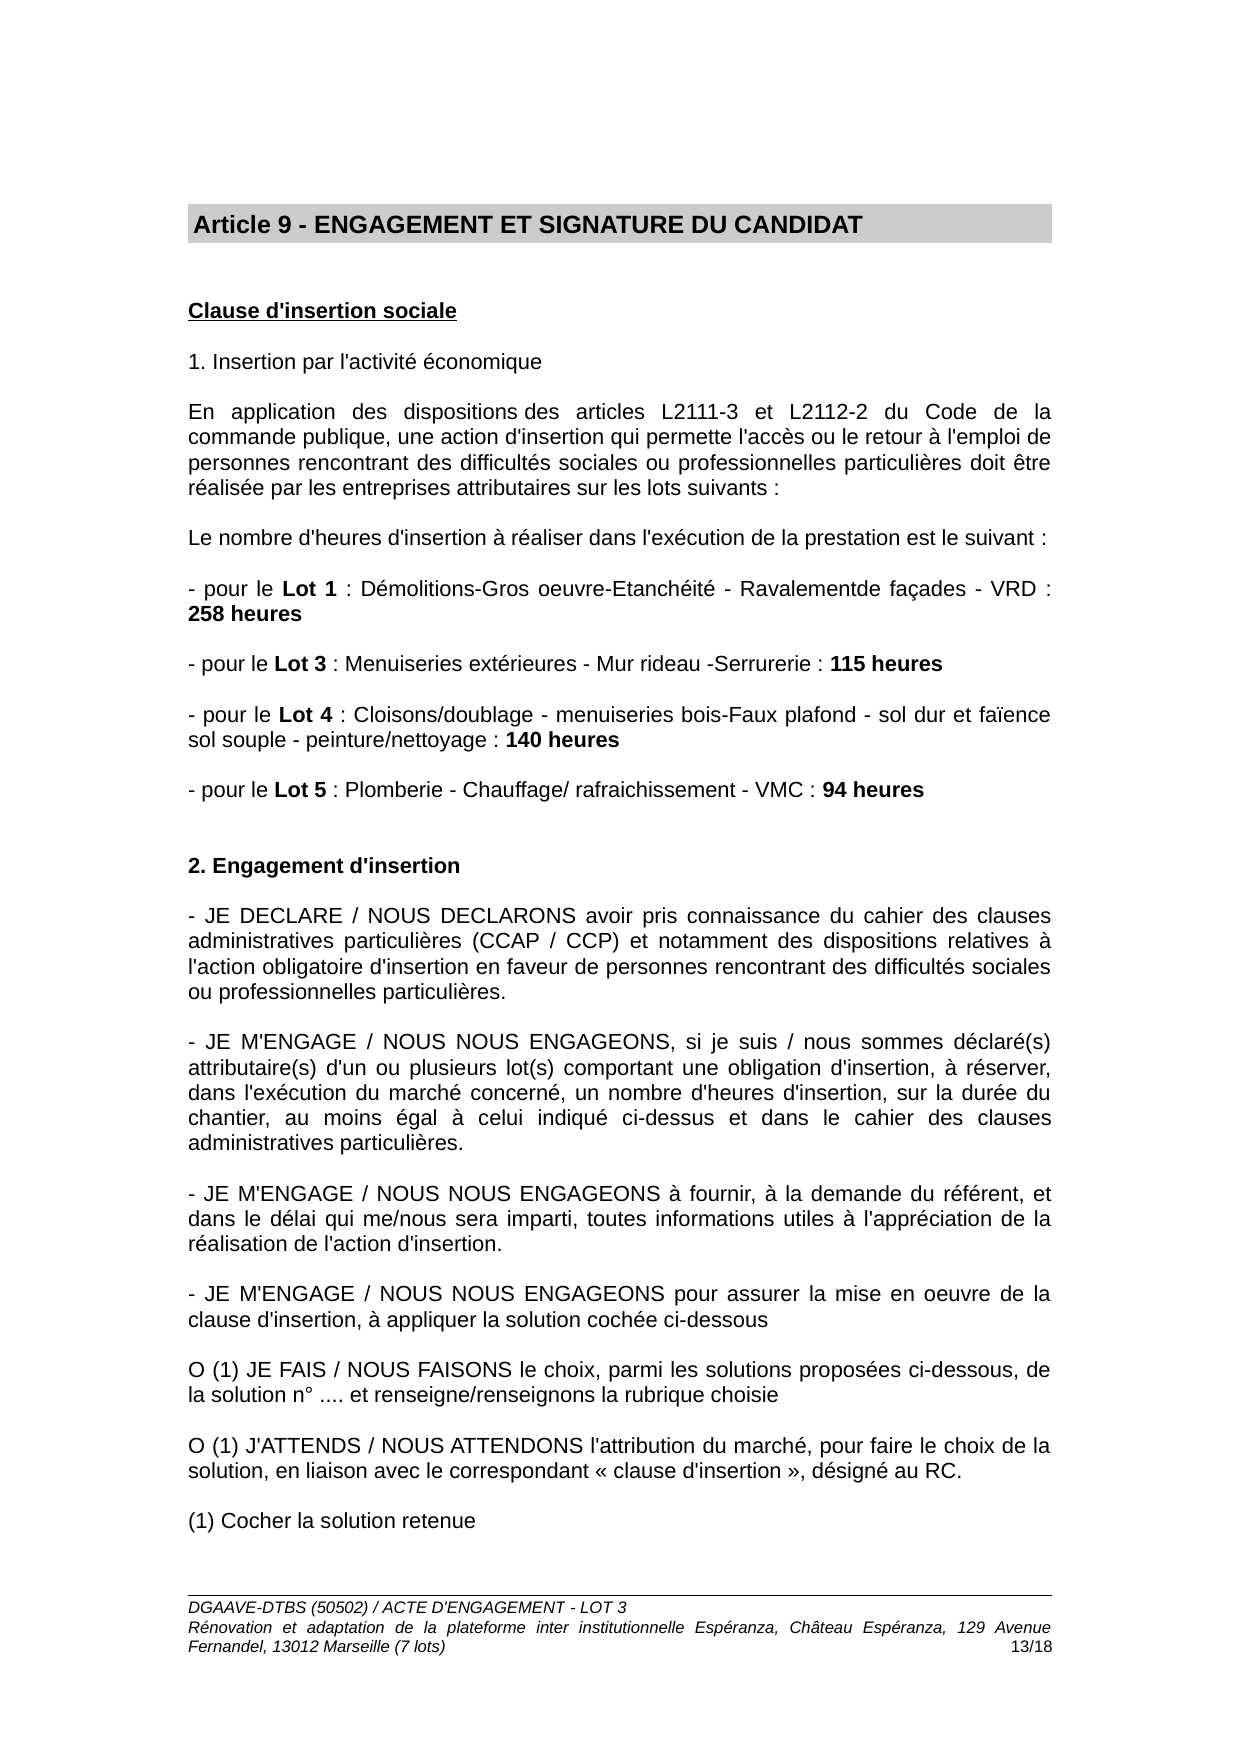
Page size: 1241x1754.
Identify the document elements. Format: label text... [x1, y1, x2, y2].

text O (1) JE FAIS / NOUS FAISONS le choix, parmi les solutions proposées ci-dessous, de la solution n° .... et renseigne/renseignons la rubrique choisie [188, 1357, 1052, 1407]
text (1) Cocher la solution retenue [188, 1508, 1052, 1533]
text Clause d'insertion sociale [188, 298, 1052, 323]
text - pour le Lot 3 : Menuiseries extérieures - Mur rideau -Serrurerie : 115 heures [188, 651, 1052, 676]
text Le nombre d'heures d'insertion à réaliser dans l'exécution de la prestation est le suivant : [188, 525, 1052, 550]
subtitle ENGAGEMENT ET SIGNATURE DU CANDIDAT [190, 207, 1050, 241]
text O (1) J'ATTENDS / NOUS ATTENDONS l'attribution du marché, pour faire le choix de la solution, en liaison avec le correspondant « clause d'insertion », désigné au RC. [188, 1433, 1052, 1483]
text - pour le Lot 5 : Plomberie - Chauffage/ rafraichissement - VMC : 94 heures [188, 777, 1052, 802]
text - pour le Lot 4 : Cloisons/doublage - menuiseries bois-Faux plafond - sol dur et faïence sol souple - peinture/nettoyage : 140 heures [188, 702, 1052, 752]
text - JE M'ENGAGE / NOUS NOUS ENGAGEONS à fournir, à la demande du référent, et dans le délai qui me/nous sera imparti, toutes informations utiles à l'appréciation de la réalisation de l'action d'insertion. [188, 1181, 1052, 1256]
text 2. Engagement d'insertion [188, 853, 1052, 878]
text - JE M'ENGAGE / NOUS NOUS ENGAGEONS pour assurer la mise en oeuvre de la clause d'insertion, à appliquer la solution cochée ci-dessous [188, 1281, 1052, 1332]
text En application des dispositions des articles L2111-3 et L2112-2 du Code de la commande publique, une action d'insertion qui permette l'accès ou le retour à l'emploi de personnes rencontrant des difficultés sociales ou professionnelles particulières doit être réalisée par les entreprises attributaires sur les lots suivants : [188, 399, 1052, 500]
text 1. Insertion par l'activité économique [188, 349, 1052, 374]
text - JE M'ENGAGE / NOUS NOUS ENGAGEONS, si je suis / nous sommes déclaré(s) attributaire(s) d'un ou plusieurs lot(s) comportant une obligation d'insertion, à réserver, dans l'exécution du marché concerné, un nombre d'heures d'insertion, sur la durée du chantier, au moins égal à celui indiqué ci-dessus et dans le cahier des clauses administratives particulières. [188, 1029, 1052, 1155]
text - pour le Lot 1 : Démolitions-Gros oeuvre-Etanchéité - Ravalementde façades - VRD : 258 heures [188, 576, 1052, 626]
text - JE DECLARE / NOUS DECLARONS avoir pris connaissance du cahier des clauses administratives particulières (CCAP / CCP) et notamment des dispositions relatives à l'action obligatoire d'insertion en faveur de personnes rencontrant des difficultés sociales ou professionnelles particulières. [188, 903, 1052, 1004]
